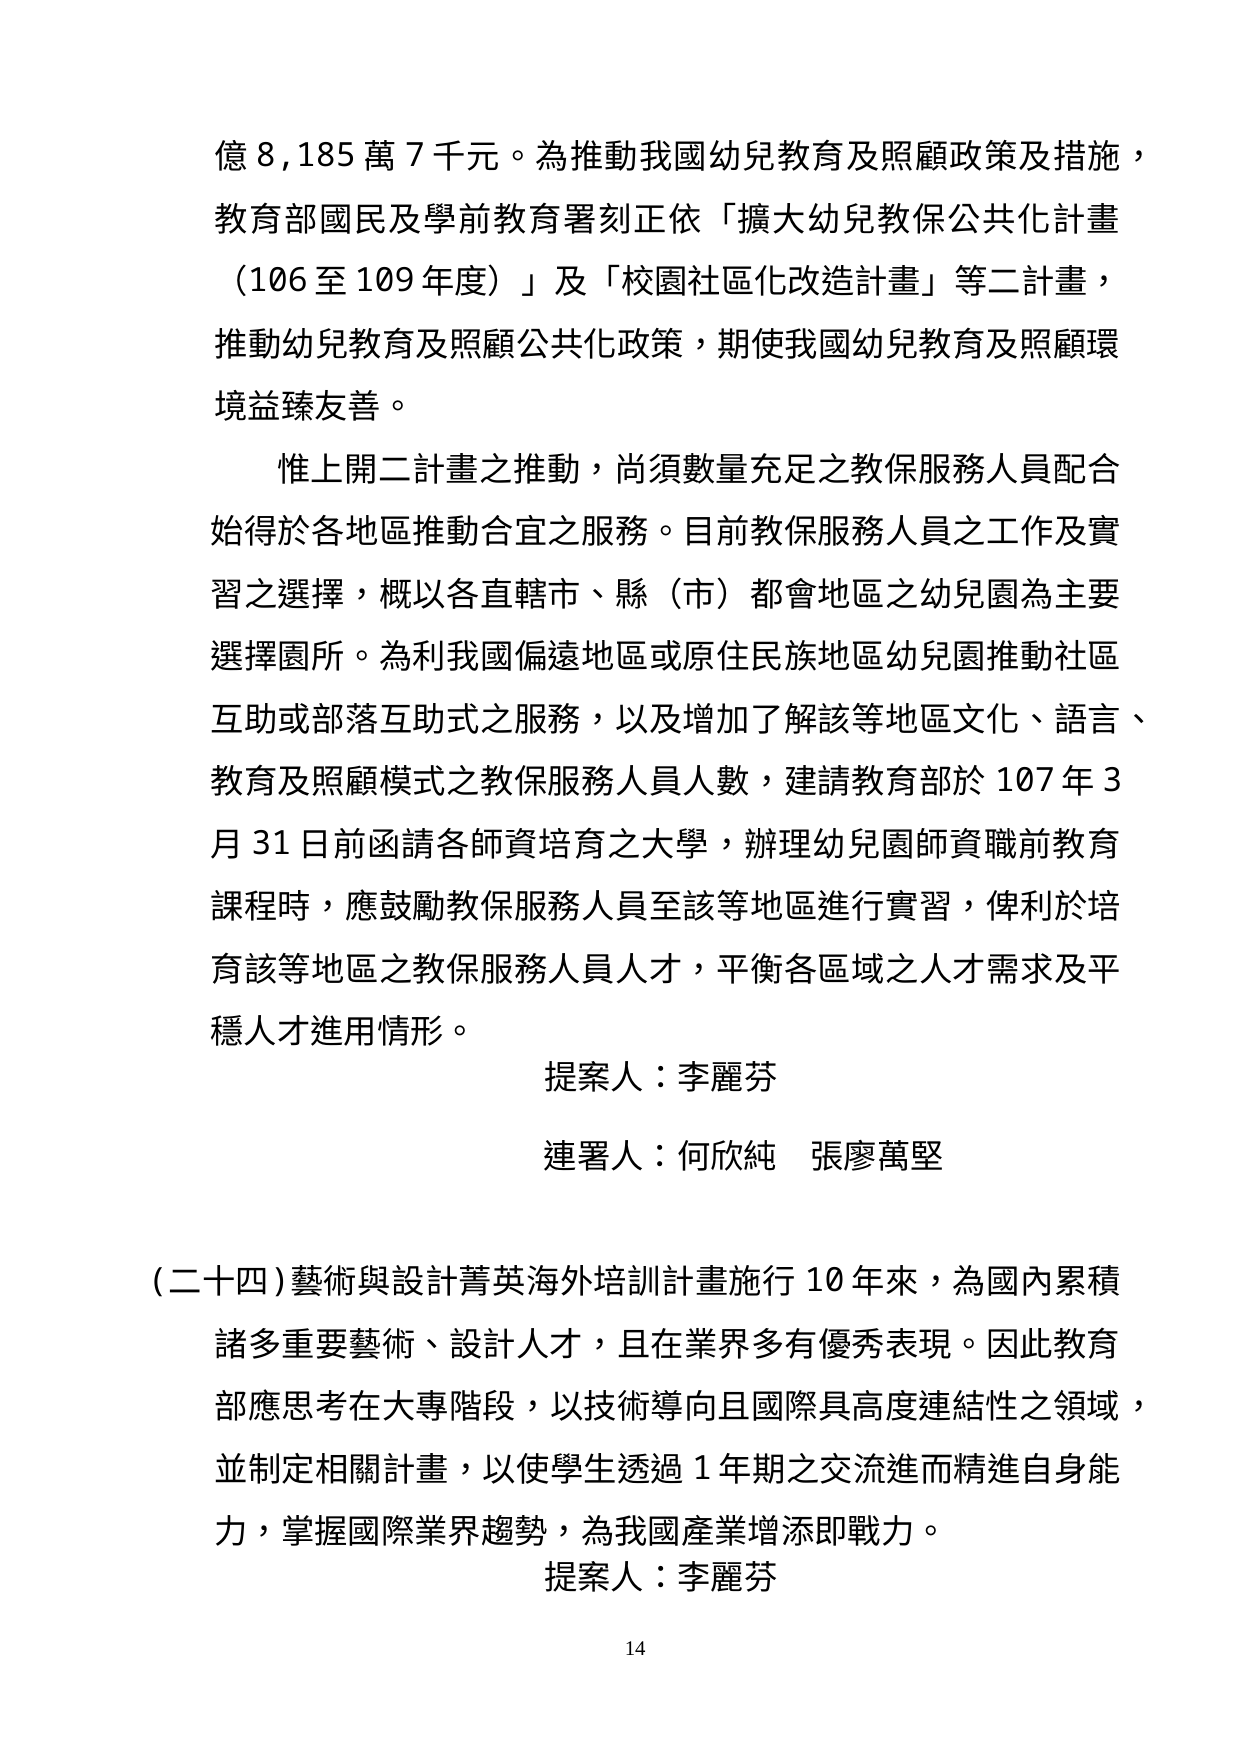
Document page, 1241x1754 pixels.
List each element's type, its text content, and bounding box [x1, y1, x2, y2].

text 提案人：李麗芬 [244, 1550, 1122, 1600]
text (二十四)藝術與設計菁英海外培訓計畫施行10年來，為國內累積諸多重要藝術、設計人才，且在業界多有優秀表現。因此教育部應思考在大專階段，以技術導向且國際具高度連結性之領域，並制定相關計畫，以使學生透過1年期之交流進而精進自身能力，掌握國際業界趨勢，為我國產業增添即戰力。 [148, 1237, 1122, 1550]
text 惟上開二計畫之推動，尚須數量充足之教保服務人員配合，始得於各地區推動合宜之服務。目前教保服務人員之工作及實習之選擇，概以各直轄市、縣（市）都會地區之幼兒園為主要選擇園所。為利我國偏遠地區或原住民族地區幼兒園推動社區互助或部落互助式之服務，以及增加了解該等地區文化、語言、教育及照顧模式之教保服務人員人數，建請教育部於107年3月31日前函請各師資培育之大學，辦理幼兒園師資職前教育課程時，應鼓勵教保服務人員至該等地區進行實習，俾利於培育該等地區之教保服務人員人才，平衡各區域之人才需求及平穩人才進用情形。 [210, 425, 1122, 1050]
text (二十三)教育部於107年歲出計畫針對師資職前培育經費編列4億8,185萬7千元。為推動我國幼兒教育及照顧政策及措施，教育部國民及學前教育署刻正依「擴大幼兒教保公共化計畫（106至109年度）」及「校園社區化改造計畫」等二計畫，推動幼兒教育及照顧公共化政策，期使我國幼兒教育及照顧環境益臻友善。 [148, 112, 1122, 425]
text 連署人：何欣純 張廖萬堅 [244, 1112, 1122, 1175]
text 提案人：李麗芬 [244, 1050, 1122, 1100]
